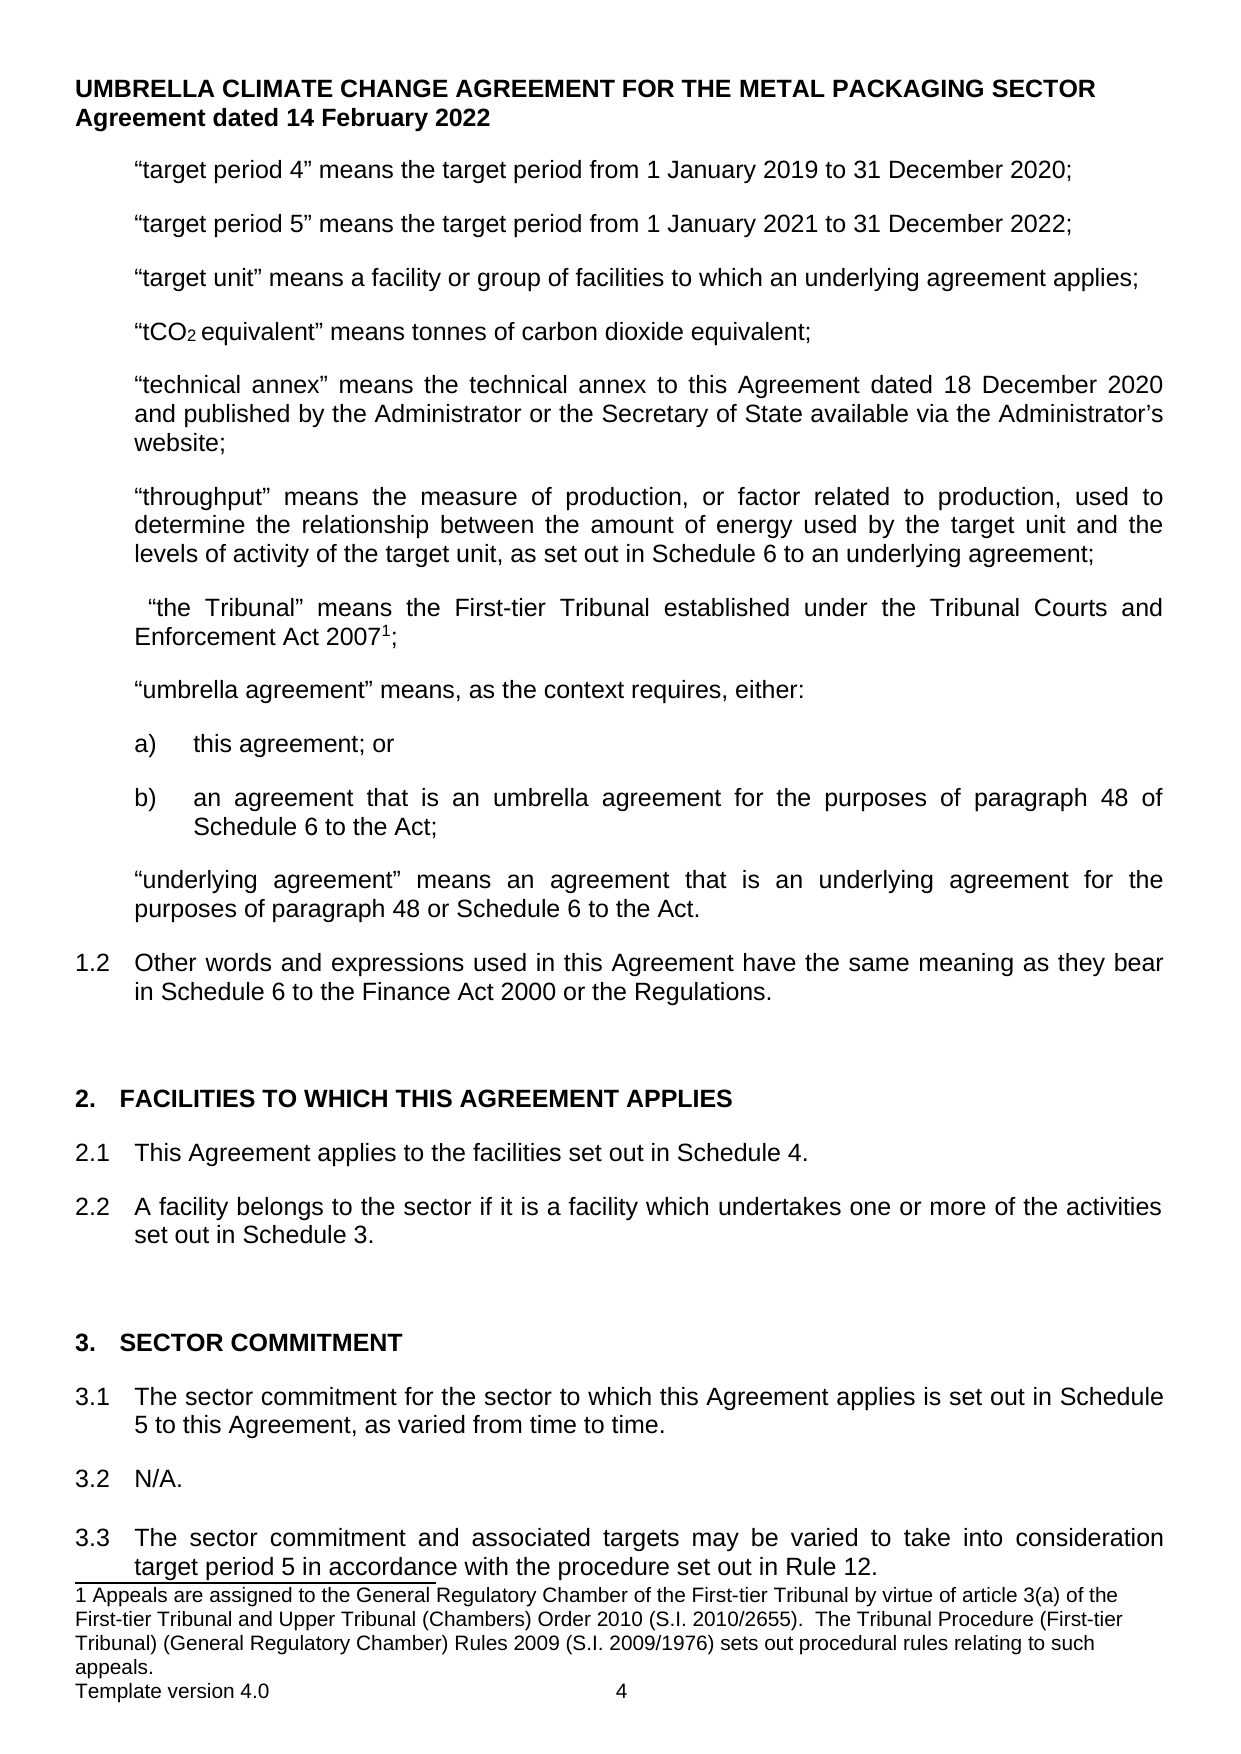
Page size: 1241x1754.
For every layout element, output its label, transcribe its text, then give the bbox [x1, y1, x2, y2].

list The sector commitment for the sector to which this Agreement applies is set out in Schedule 5 to this Agreement, as varied from time to time. [75, 1381, 1165, 1439]
list The sector commitment and associated targets may be varied to take into consideration target period 5 in accordance with the procedure set out in Rule 12. [75, 1523, 1165, 1581]
list SECTOR COMMITMENT [75, 1328, 1165, 1356]
text “target period 5” means the target period from 1 January 2021 to 31 December 2022; [134, 209, 1165, 238]
text “the Tribunal” means the First-tier Tribunal established under the Tribunal Courts and Enforcement Act 2007; [134, 593, 1165, 650]
text “technical annex” means the technical annex to this Agreement dated 18 December 2020 and published by the Administrator or the Secretary of State available via the Administrator’s website; [134, 370, 1165, 456]
text a) this agreement; or [134, 729, 1165, 758]
list This Agreement applies to the facilities set out in Schedule 4. [75, 1138, 1165, 1166]
list A facility belongs to the sector if it is a facility which undertakes one or more of the activities set out in Schedule 3. [75, 1191, 1165, 1249]
text “tCO2 equivalent” means tonnes of carbon dioxide equivalent; [134, 316, 1165, 345]
list FACILITIES TO WHICH THIS AGREEMENT APPLIES [75, 1084, 1165, 1113]
text b) an agreement that is an umbrella agreement for the purposes of paragraph 48 of Schedule 6 to the Act; [134, 783, 1165, 840]
list N/A. [75, 1464, 1165, 1493]
text “target unit” means a facility or group of facilities to which an underlying agreement applies; [134, 263, 1165, 291]
text “target period 4” means the target period from 1 January 2019 to 31 December 2020; [134, 155, 1165, 184]
text “umbrella agreement” means, as the context requires, either: [134, 675, 1165, 704]
text “underlying agreement” means an agreement that is an underlying agreement for the purposes of paragraph 48 or Schedule 6 to the Act. [134, 865, 1165, 923]
text Appeals are assigned to the General Regulatory Chamber of the First-tier Tribunal by virtue of article 3(a) of the First-tier Tribunal and Upper Tribunal (Chambers) Order 2010 (S.I. 2010/2655). The Tribunal Procedure (First-tier Tribunal) (General Regulatory Chamber) Rules 2009 (S.I. 2009/1976) sets out procedural rules relating to such appeals. [75, 1583, 1165, 1679]
text “throughput” means the measure of production, or factor related to production, used to determine the relationship between the amount of energy used by the target unit and the levels of activity of the target unit, as set out in Schedule 6 to an underlying agreement; [134, 481, 1165, 568]
list Other words and expressions used in this Agreement have the same meaning as they bear in Schedule 6 to the Finance Act 2000 or the Regulations. [75, 948, 1165, 1005]
